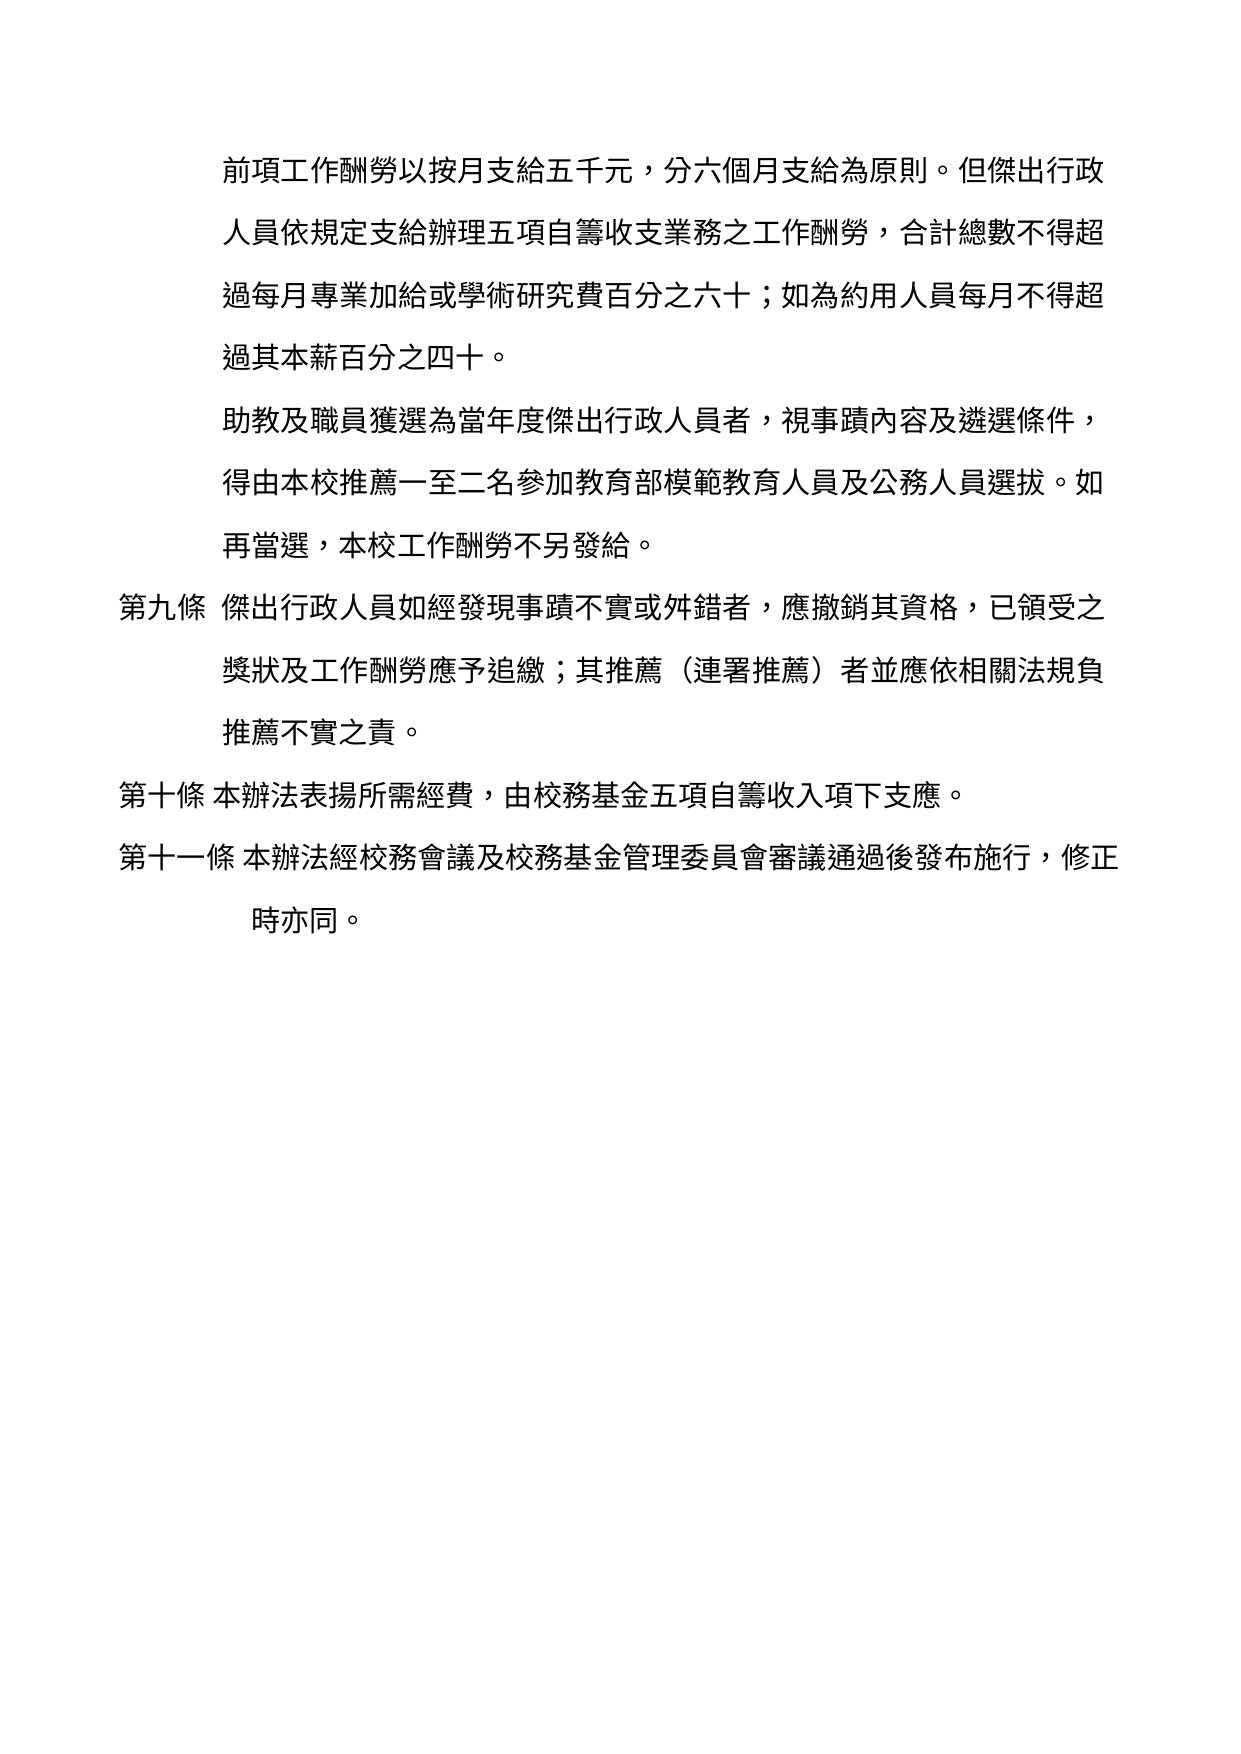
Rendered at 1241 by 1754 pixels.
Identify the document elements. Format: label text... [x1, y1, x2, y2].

text 前項工作酬勞以按月支給五千元，分六個月支給為原則。但傑出行政人員依規定支給辦理五項自籌收支業務之工作酬勞，合計總數不得超過每月專業加給或學術研究費百分之六十；如為約用人員每月不得超過其本薪百分之四十。 [222, 127, 1107, 377]
text 第九條 傑出行政人員如經發現事蹟不實或舛錯者，應撤銷其資格，已領受之獎狀及工作酬勞應予追繳；其推薦（連署推薦）者並應依相關法規負推薦不實之責。 [118, 564, 1107, 752]
text 第十一條 本辦法經校務會議及校務基金管理委員會審議通過後發布施行，修正時亦同。 [118, 814, 1122, 939]
text 助教及職員獲選為當年度傑出行政人員者，視事蹟內容及遴選條件，得由本校推薦一至二名參加教育部模範教育人員及公務人員選拔。如再當選，本校工作酬勞不另發給。 [222, 377, 1107, 564]
text 第十條 本辦法表揚所需經費，由校務基金五項自籌收入項下支應。 [118, 752, 1122, 814]
